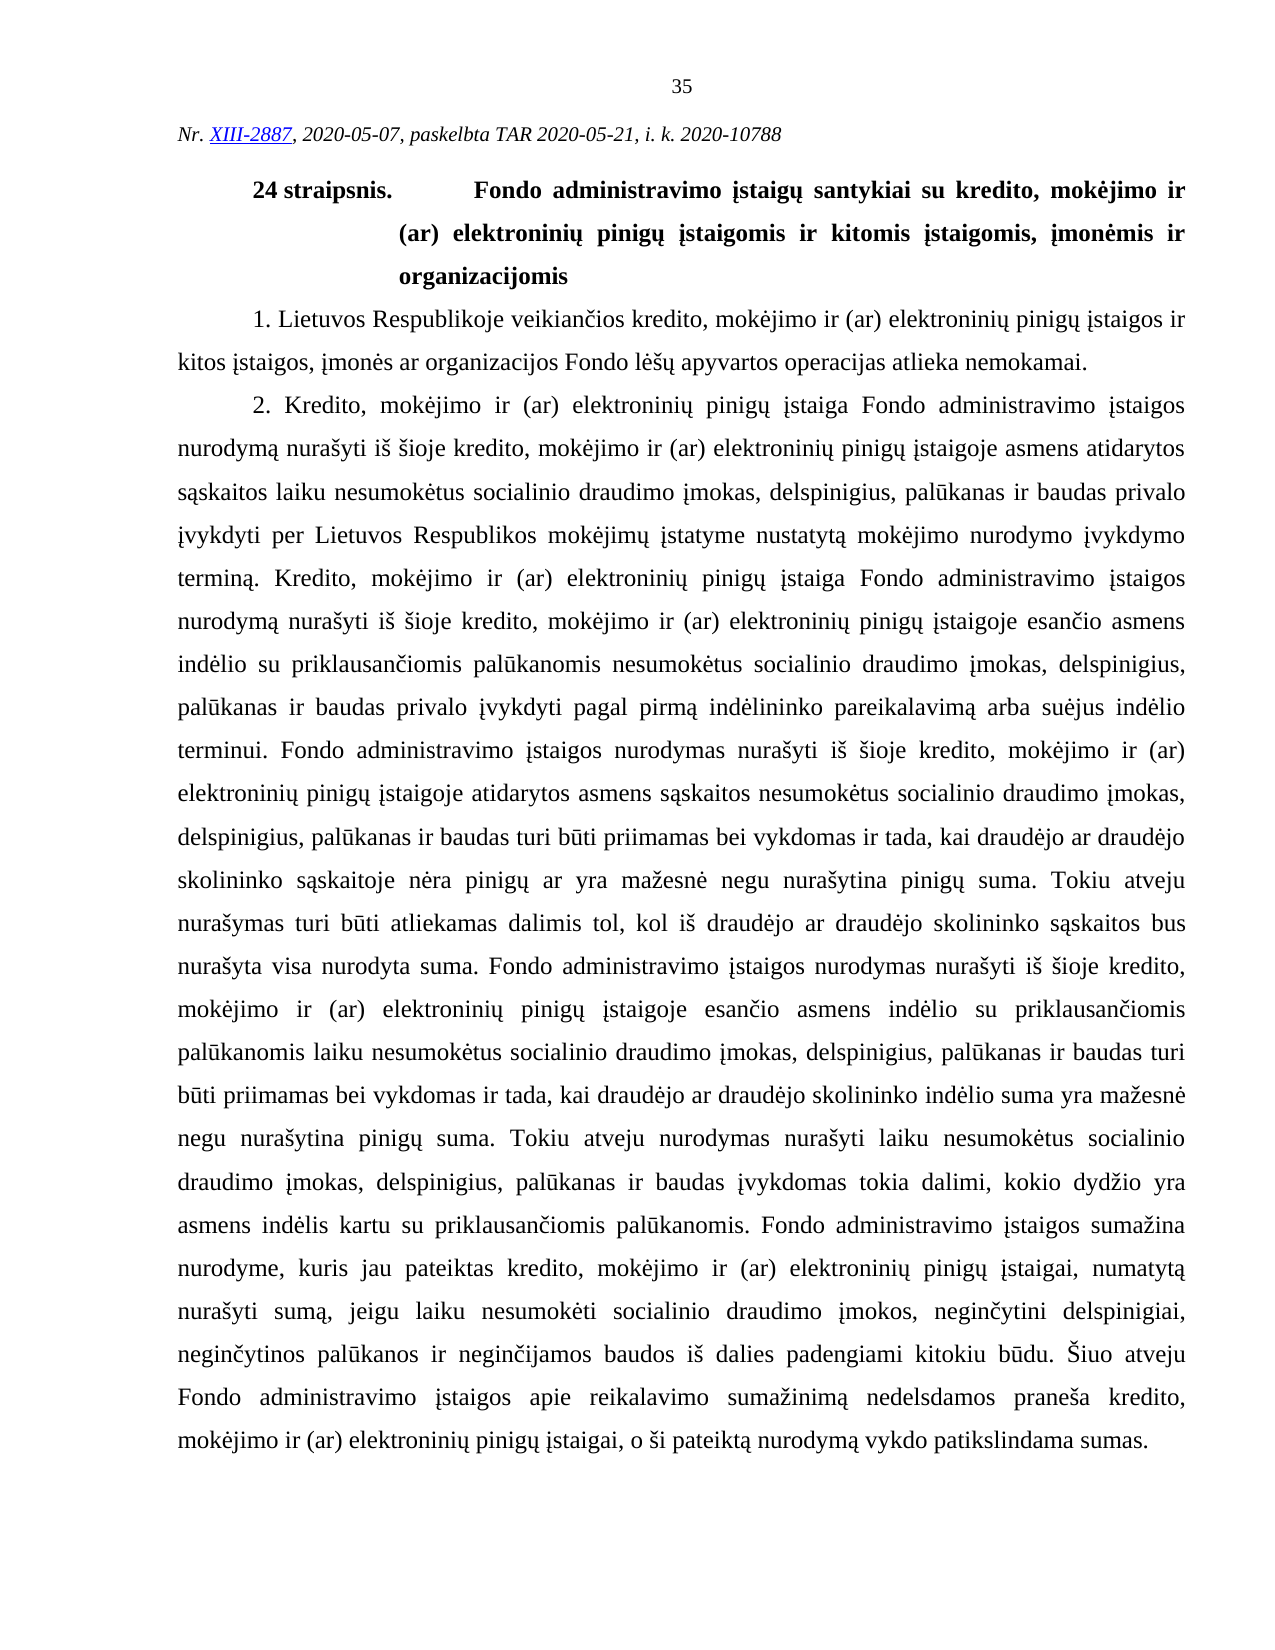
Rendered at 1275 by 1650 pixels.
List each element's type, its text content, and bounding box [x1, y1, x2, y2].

text 2. Kredito, mokėjimo ir (ar) elektroninių pinigų įstaiga Fondo administravimo įstaigos nurodymą nurašyti iš šioje kredito, mokėjimo ir (ar) elektroninių pinigų įstaigoje asmens atidarytos sąskaitos laiku nesumokėtus socialinio draudimo įmokas, delspinigius, palūkanas ir baudas privalo įvykdyti per Lietuvos Respublikos mokėjimų įstatyme nustatytą mokėjimo nurodymo įvykdymo terminą. Kredito, mokėjimo ir (ar) elektroninių pinigų įstaiga Fondo administravimo įstaigos nurodymą nurašyti iš šioje kredito, mokėjimo ir (ar) elektroninių pinigų įstaigoje esančio asmens indėlio su priklausančiomis palūkanomis nesumokėtus socialinio draudimo įmokas, delspinigius, palūkanas ir baudas privalo įvykdyti pagal pirmą indėlininko pareikalavimą arba suėjus indėlio terminui. Fondo administravimo įstaigos nurodymas nurašyti iš šioje kredito, mokėjimo ir (ar) elektroninių pinigų įstaigoje atidarytos asmens sąskaitos nesumokėtus socialinio draudimo įmokas, delspinigius, palūkanas ir baudas turi būti priimamas bei vykdomas ir tada, kai draudėjo ar draudėjo skolininko sąskaitoje nėra pinigų ar yra mažesnė negu nurašytina pinigų suma. Tokiu atveju nurašymas turi būti atliekamas dalimis tol, kol iš draudėjo ar draudėjo skolininko sąskaitos bus nurašyta visa nurodyta suma. Fondo administravimo įstaigos nurodymas nurašyti iš šioje kredito, mokėjimo ir (ar) elektroninių pinigų įstaigoje esančio asmens indėlio su priklausančiomis palūkanomis laiku nesumokėtus socialinio draudimo įmokas, delspinigius, palūkanas ir baudas turi būti priimamas bei vykdomas ir tada, kai draudėjo ar draudėjo skolininko indėlio suma yra mažesnė negu nurašytina pinigų suma. Tokiu atveju nurodymas nurašyti laiku nesumokėtus socialinio draudimo įmokas, delspinigius, palūkanas ir baudas įvykdomas tokia dalimi, kokio dydžio yra asmens indėlis kartu su priklausančiomis palūkanomis. Fondo administravimo įstaigos sumažina nurodyme, kuris jau pateiktas kredito, mokėjimo ir (ar) elektroninių pinigų įstaigai, numatytą nurašyti sumą, jeigu laiku nesumokėti socialinio draudimo įmokos, neginčytini delspinigiai, neginčytinos palūkanos ir neginčijamos baudos iš dalies padengiami kitokiu būdu. Šiuo atveju Fondo administravimo įstaigos apie reikalavimo sumažinimą nedelsdamos praneša kredito, mokėjimo ir (ar) elektroninių pinigų įstaigai, o ši pateiktą nurodymą vykdo patikslindama sumas. [177, 390, 1186, 1454]
text 1. Lietuvos Respublikoje veikiančios kredito, mokėjimo ir (ar) elektroninių pinigų įstaigos ir kitos įstaigos, įmonės ar organizacijos Fondo lėšų apyvartos operacijas atlieka nemokamai. [177, 304, 1186, 376]
text 24 straipsnis. Fondo administravimo įstaigų santykiai su kredito, mokėjimo ir (ar) elektroninių pinigų įstaigomis ir kitomis įstaigomis, įmonėmis ir organizacijomis [252, 175, 1186, 290]
text Nr. XIII-2887, 2020-05-07, paskelbta TAR 2020-05-21, i. k. 2020-10788 [177, 122, 1186, 146]
